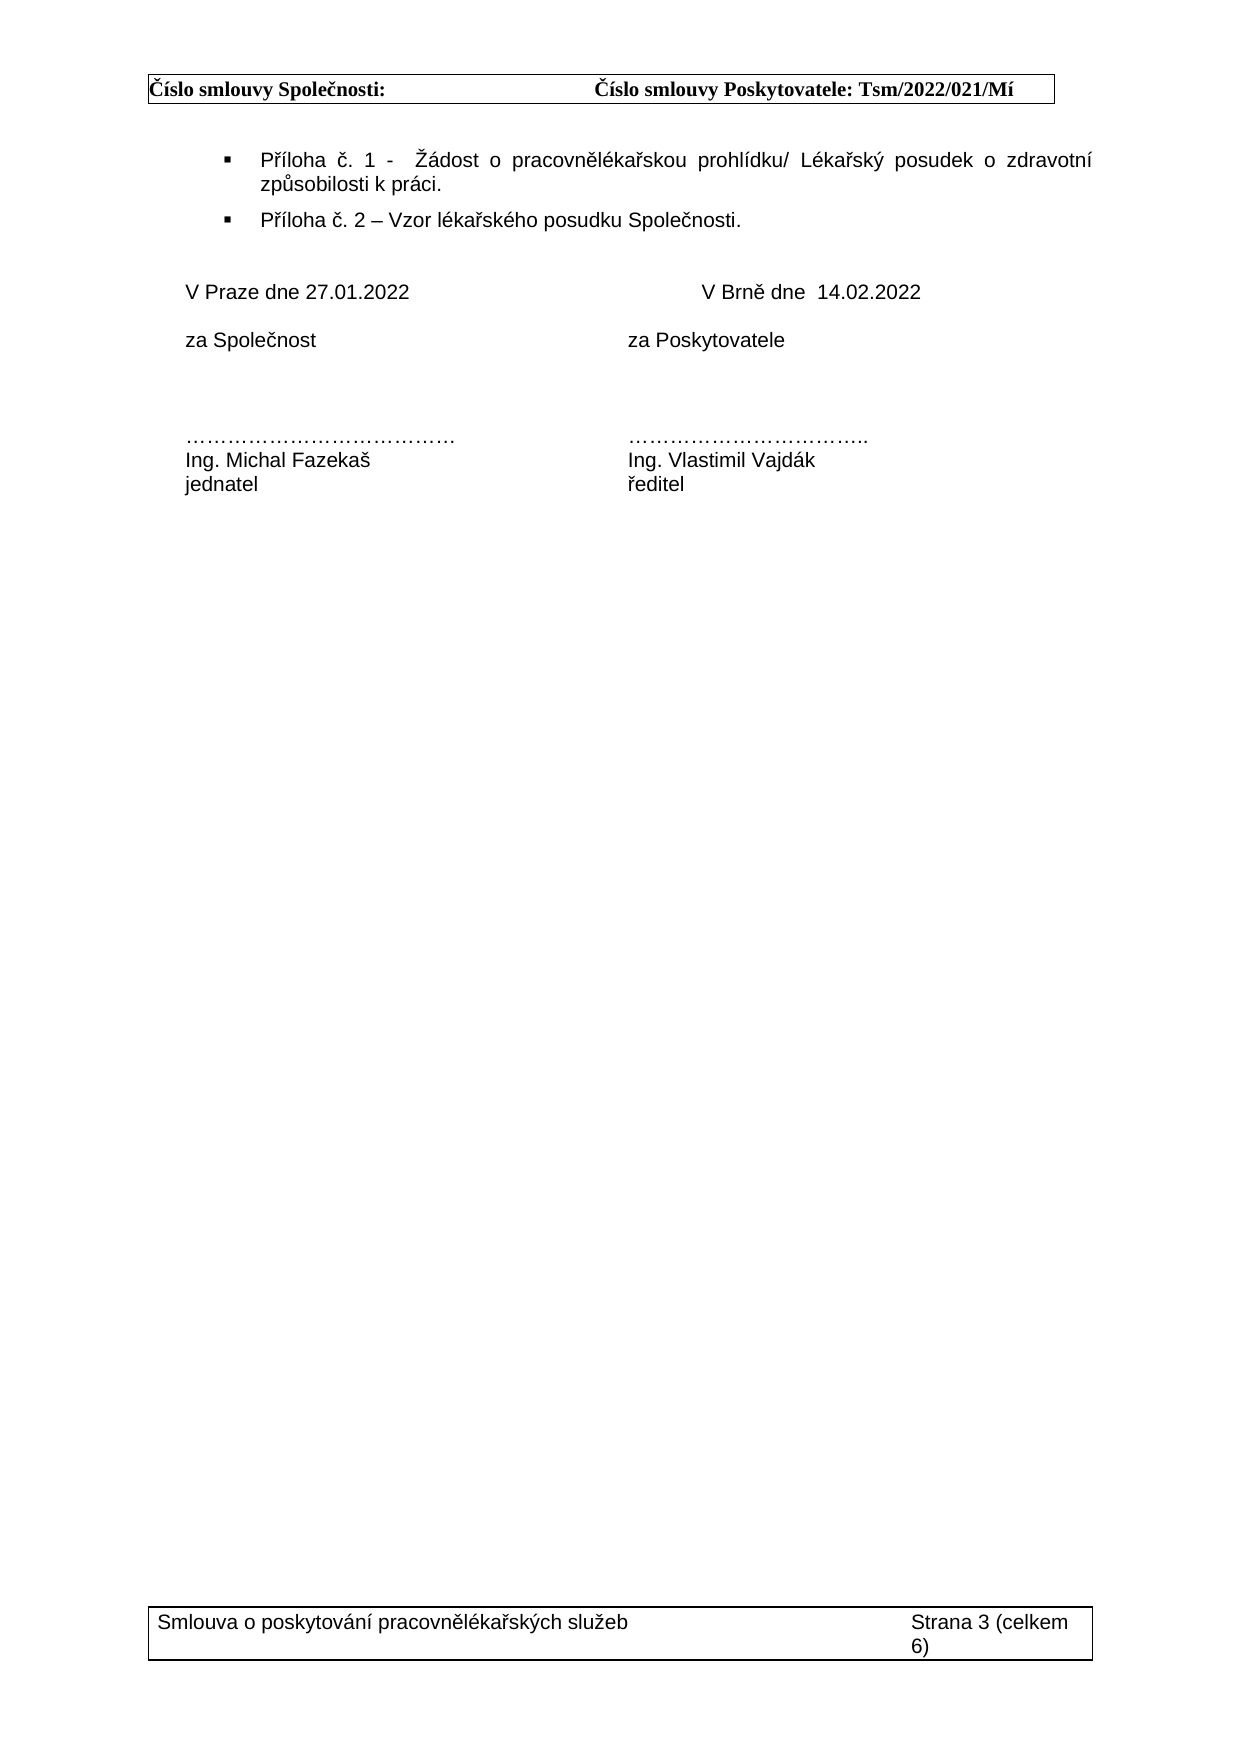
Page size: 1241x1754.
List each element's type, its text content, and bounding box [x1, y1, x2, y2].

text jednatel ředitel [185, 472, 1093, 496]
text za Společnost za Poskytovatele [185, 328, 1093, 352]
list Příloha č. 2 – Vzor lékařského posudku Společnosti. [223, 208, 1093, 232]
list Příloha č. 1 - Žádost o pracovnělékařskou prohlídku/ Lékařský posudek o zdravotní způsobilosti k práci. [223, 148, 1093, 196]
text V Praze dne 27.01.2022 V Brně dne 14.02.2022 [185, 280, 1093, 304]
text ………………………………… …………………………….. [185, 424, 1093, 448]
text Ing. Michal Fazekaš Ing. Vlastimil Vajdák [185, 448, 1093, 472]
